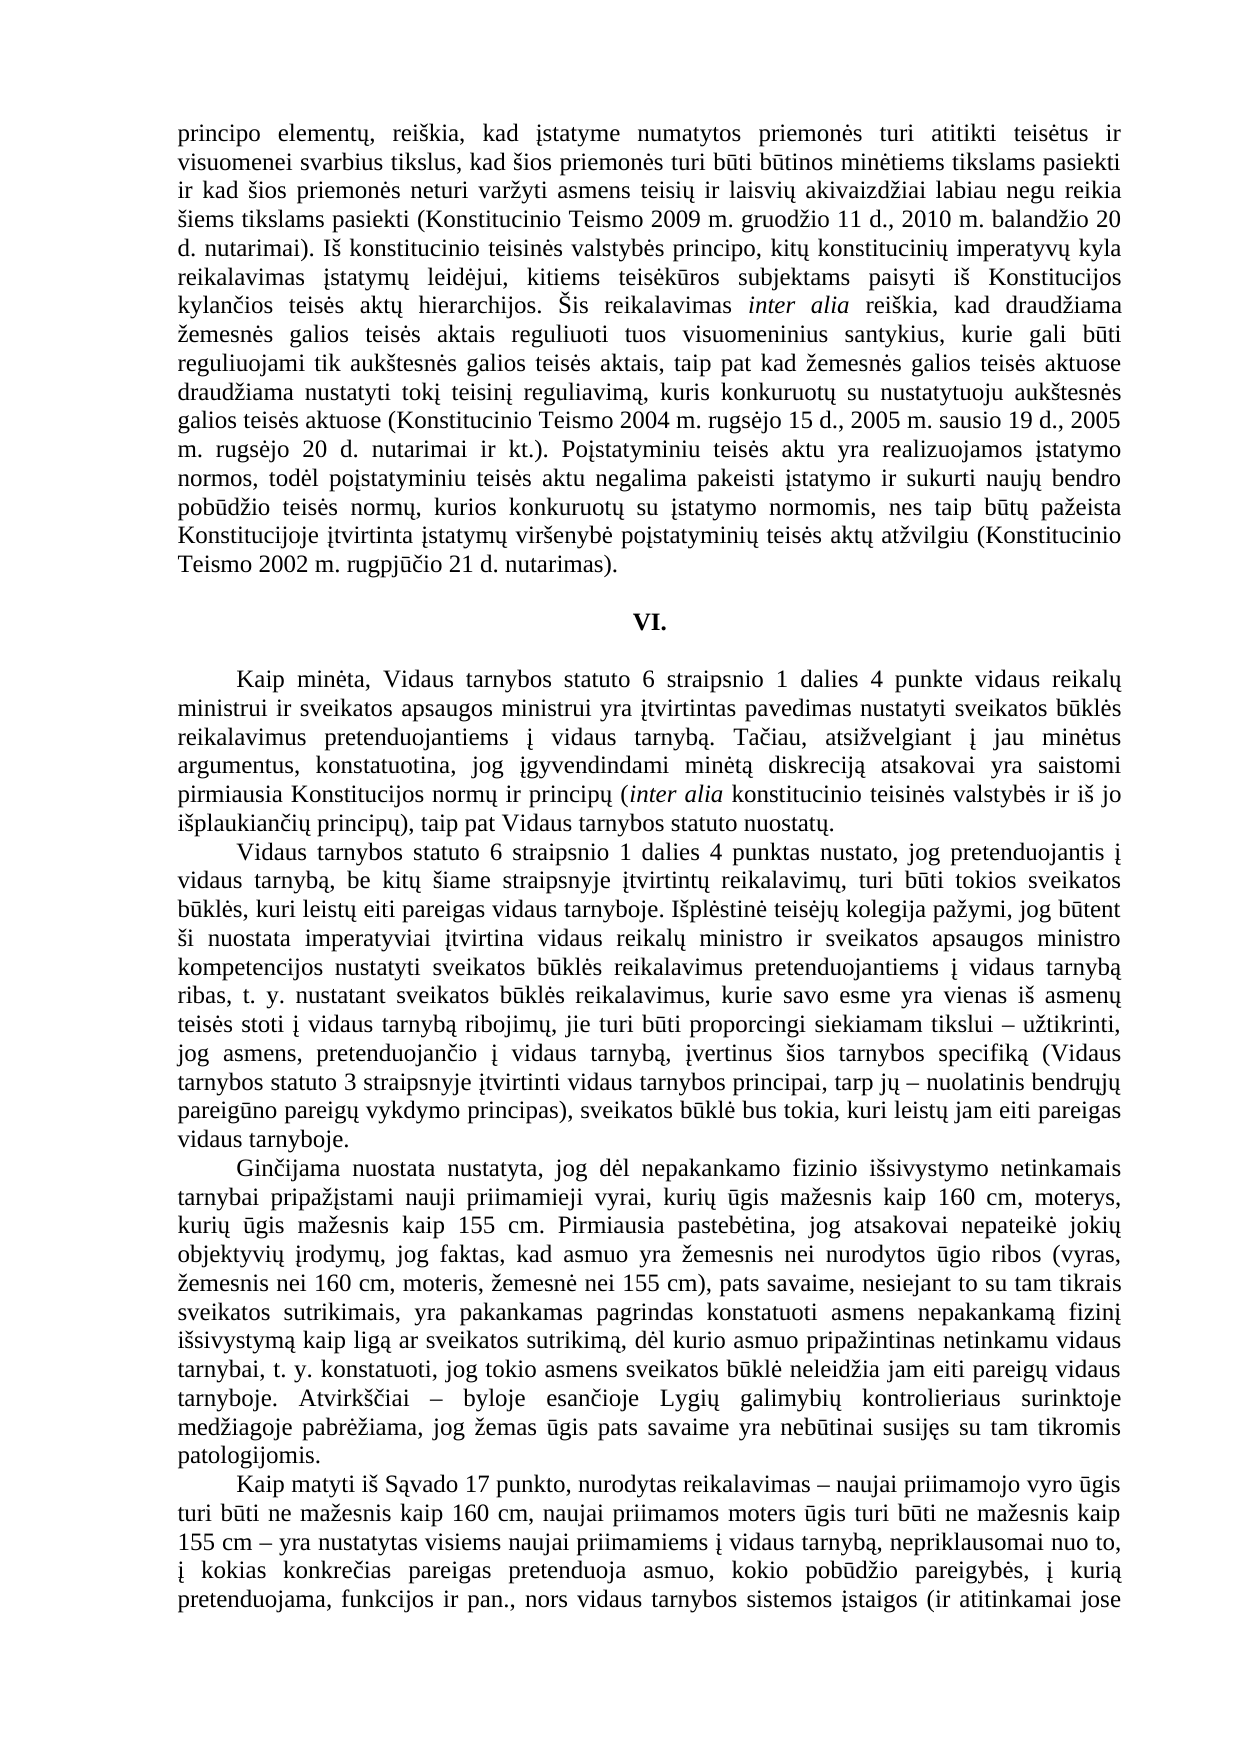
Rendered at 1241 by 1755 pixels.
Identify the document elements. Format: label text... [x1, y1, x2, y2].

text Kaip minėta, Vidaus tarnybos statuto 6 straipsnio 1 dalies 4 punkte vidaus reikalų ministrui ir sveikatos apsaugos ministrui yra įtvirtintas pavedimas nustatyti sveikatos būklės reikalavimus pretenduojantiems į vidaus tarnybą. Tačiau, atsižvelgiant į jau minėtus argumentus, konstatuotina, jog įgyvendindami minėtą diskreciją atsakovai yra saistomi pirmiausia Konstitucijos normų ir principų (inter alia konstitucinio teisinės valstybės ir iš jo išplaukiančių principų), taip pat Vidaus tarnybos statuto nuostatų. [177, 664, 1122, 837]
text VI. [177, 607, 1122, 636]
text Vidaus tarnybos statuto 6 straipsnio 1 dalies 4 punktas nustato, jog pretenduojantis į vidaus tarnybą, be kitų šiame straipsnyje įtvirtintų reikalavimų, turi būti tokios sveikatos būklės, kuri leistų eiti pareigas vidaus tarnyboje. Išplėstinė teisėjų kolegija pažymi, jog būtent ši nuostata imperatyviai įtvirtina vidaus reikalų ministro ir sveikatos apsaugos ministro kompetencijos nustatyti sveikatos būklės reikalavimus pretenduojantiems į vidaus tarnybą ribas, t. y. nustatant sveikatos būklės reikalavimus, kurie savo esme yra vienas iš asmenų teisės stoti į vidaus tarnybą ribojimų, jie turi būti proporcingi siekiamam tikslui – užtikrinti, jog asmens, pretenduojančio į vidaus tarnybą, įvertinus šios tarnybos specifiką (Vidaus tarnybos statuto 3 straipsnyje įtvirtinti vidaus tarnybos principai, tarp jų – nuolatinis bendrųjų pareigūno pareigų vykdymo principas), sveikatos būklė bus tokia, kuri leistų jam eiti pareigas vidaus tarnyboje. [177, 837, 1122, 1153]
text Ginčijama nuostata nustatyta, jog dėl nepakankamo fizinio išsivystymo netinkamais tarnybai pripažįstami nauji priimamieji vyrai, kurių ūgis mažesnis kaip 160 cm, moterys, kurių ūgis mažesnis kaip 155 cm. Pirmiausia pastebėtina, jog atsakovai nepateikė jokių objektyvių įrodymų, jog faktas, kad asmuo yra žemesnis nei nurodytos ūgio ribos (vyras, žemesnis nei 160 cm, moteris, žemesnė nei 155 cm), pats savaime, nesiejant to su tam tikrais sveikatos sutrikimais, yra pakankamas pagrindas konstatuoti asmens nepakankamą fizinį išsivystymą kaip ligą ar sveikatos sutrikimą, dėl kurio asmuo pripažintinas netinkamu vidaus tarnybai, t. y. konstatuoti, jog tokio asmens sveikatos būklė neleidžia jam eiti pareigų vidaus tarnyboje. Atvirkščiai – byloje esančioje Lygių galimybių kontrolieriaus surinktoje medžiagoje pabrėžiama, jog žemas ūgis pats savaime yra nebūtinai susijęs su tam tikromis patologijomis. [177, 1153, 1122, 1469]
text principo elementų, reiškia, kad įstatyme numatytos priemonės turi atitikti teisėtus ir visuomenei svarbius tikslus, kad šios priemonės turi būti būtinos minėtiems tikslams pasiekti ir kad šios priemonės neturi varžyti asmens teisių ir laisvių akivaizdžiai labiau negu reikia šiems tikslams pasiekti (Konstitucinio Teismo 2009 m. gruodžio 11 d., 2010 m. balandžio 20 d. nutarimai). Iš konstitucinio teisinės valstybės principo, kitų konstitucinių imperatyvų kyla reikalavimas įstatymų leidėjui, kitiems teisėkūros subjektams paisyti iš Konstitucijos kylančios teisės aktų hierarchijos. Šis reikalavimas inter alia reiškia, kad draudžiama žemesnės galios teisės aktais reguliuoti tuos visuomeninius santykius, kurie gali būti reguliuojami tik aukštesnės galios teisės aktais, taip pat kad žemesnės galios teisės aktuose draudžiama nustatyti tokį teisinį reguliavimą, kuris konkuruotų su nustatytuoju aukštesnės galios teisės aktuose (Konstitucinio Teismo 2004 m. rugsėjo 15 d., 2005 m. sausio 19 d., 2005 m. rugsėjo 20 d. nutarimai ir kt.). Poįstatyminiu teisės aktu yra realizuojamos įstatymo normos, todėl poįstatyminiu teisės aktu negalima pakeisti įstatymo ir sukurti naujų bendro pobūdžio teisės normų, kurios konkuruotų su įstatymo normomis, nes taip būtų pažeista Konstitucijoje įtvirtinta įstatymų viršenybė poįstatyminių teisės aktų atžvilgiu (Konstitucinio Teismo 2002 m. rugpjūčio 21 d. nutarimas). [177, 118, 1122, 578]
text Kaip matyti iš Sąvado 17 punkto, nurodytas reikalavimas – naujai priimamojo vyro ūgis turi būti ne mažesnis kaip 160 cm, naujai priimamos moters ūgis turi būti ne mažesnis kaip 155 cm – yra nustatytas visiems naujai priimamiems į vidaus tarnybą, nepriklausomai nuo to, į kokias konkrečias pareigas pretenduoja asmuo, kokio pobūdžio pareigybės, į kurią pretenduojama, funkcijos ir pan., nors vidaus tarnybos sistemos įstaigos (ir atitinkamai jose [177, 1469, 1122, 1613]
